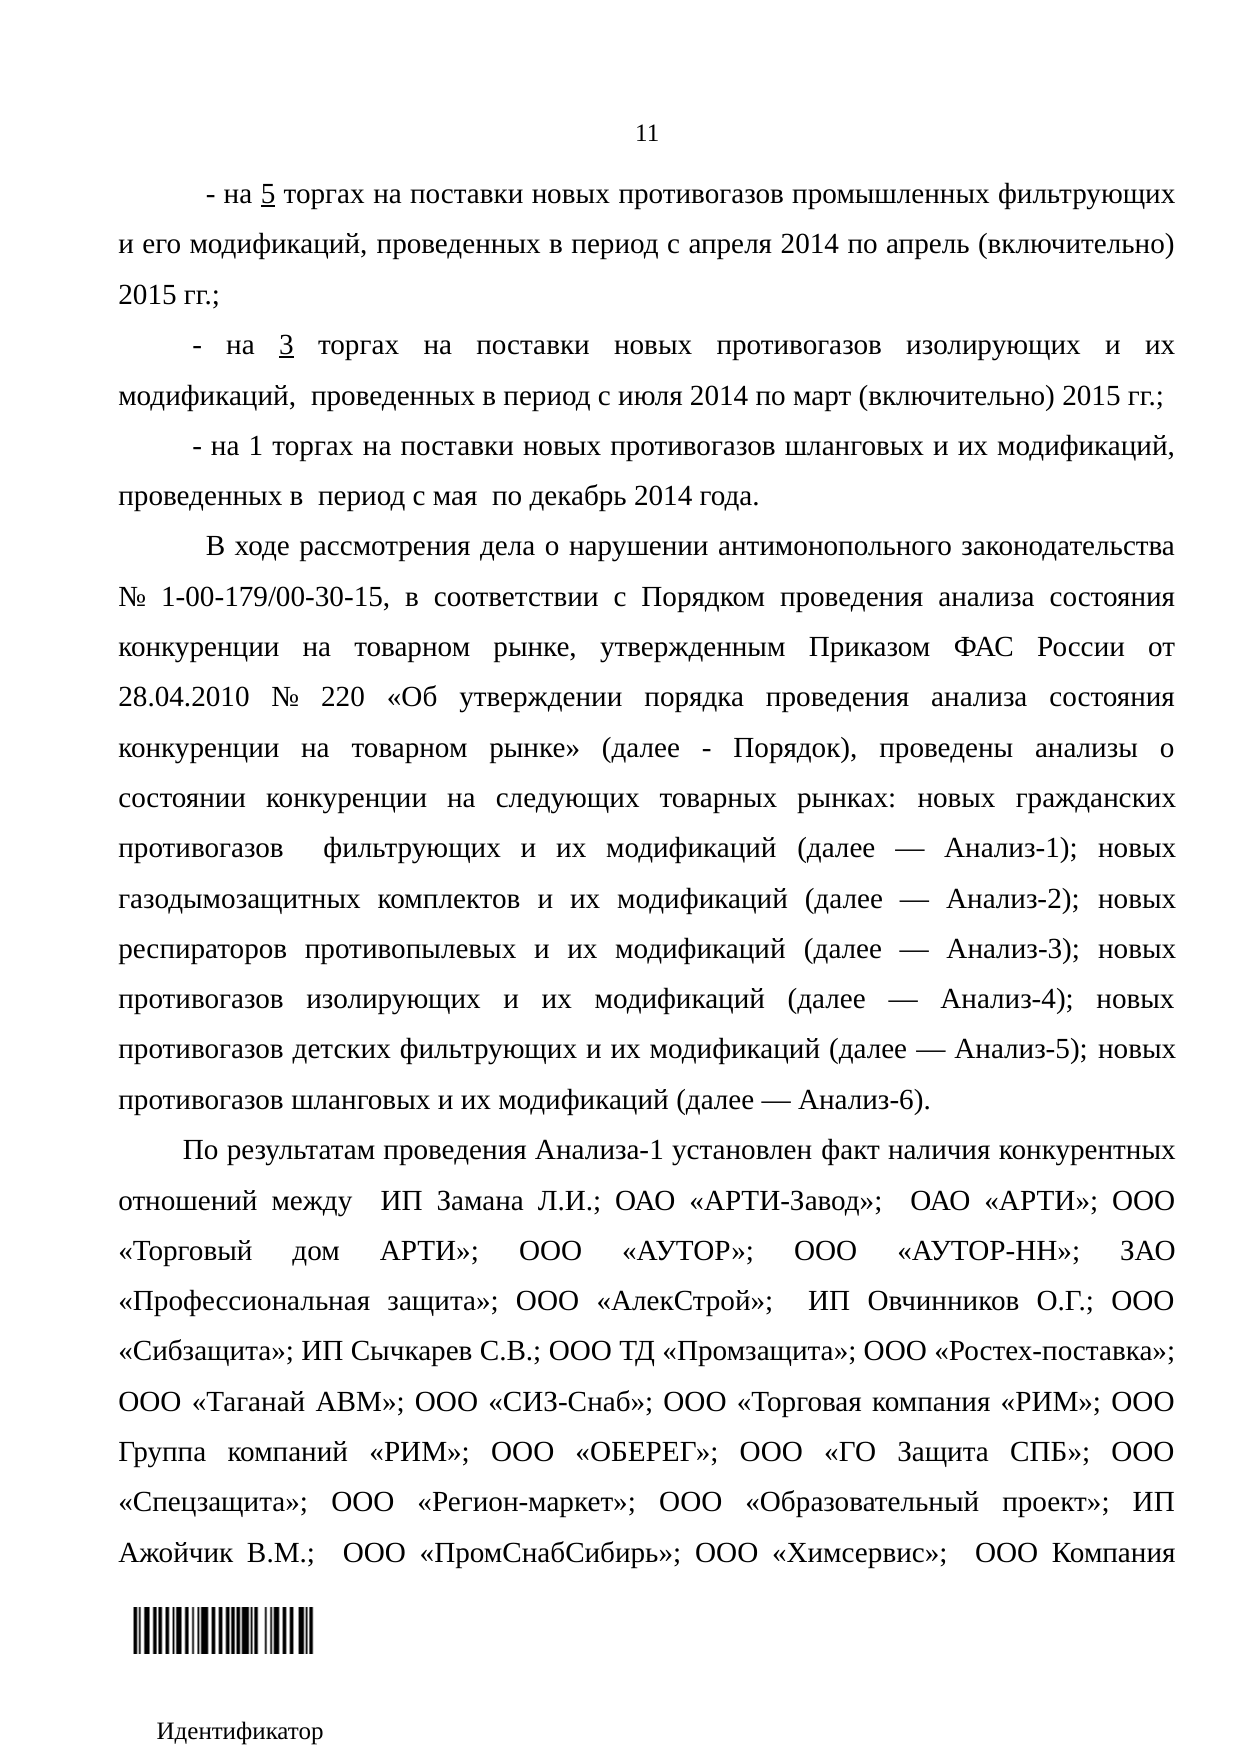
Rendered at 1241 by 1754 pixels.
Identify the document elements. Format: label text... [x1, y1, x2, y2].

text - на 5 торгах на поставки новых противогазов промышленных фильтрующих и его модификаций, проведенных в период с апреля 2014 по апрель (включительно) 2015 гг.; [118, 176, 1176, 311]
text В ходе рассмотрения дела о нарушении антимонопольного законодательства № 1-00-179/00-30-15, в соответствии с Порядком проведения анализа состояния конкуренции на товарном рынке, утвержденным Приказом ФАС России от 28.04.2010 № 220 «Об утверждении порядка проведения анализа состояния конкуренции на товарном рынке» (далее - Порядок), проведены анализы о состоянии конкуренции на следующих товарных рынках: новых гражданских противогазов фильтрующих и их модификаций (далее — Анализ-1); новых газодымозащитных комплектов и их модификаций (далее — Анализ-2); новых респираторов противопылевых и их модификаций (далее — Анализ-3); новых противогазов изолирующих и их модификаций (далее — Анализ-4); новых противогазов детских фильтрующих и их модификаций (далее — Анализ-5); новых противогазов шланговых и их модификаций (далее — Анализ-6). [118, 528, 1176, 1116]
text По результатам проведения Анализа-1 установлен факт наличия конкурентных отношений между ИП Замана Л.И.; ОАО «АРТИ-Завод»; ОАО «АРТИ»; ООО «Торговый дом АРТИ»; ООО «АУТОР»; ООО «АУТОР-НН»; ЗАО «Профессиональная защита»; ООО «АлекСтрой»; ИП Овчинников О.Г.; ООО «Сибзащита»; ИП Сычкарев С.В.; ООО ТД «Промзащита»; ООО «Ростех-поставка»; ООО «Таганай АВМ»; ООО «СИЗ-Снаб»; ООО «Торговая компания «РИМ»; ООО Группа компаний «РИМ»; ООО «ОБЕРЕГ»; ООО «ГО Защита СПБ»; ООО «Спецзащита»; ООО «Регион-маркет»; ООО «Образовательный проект»; ИП Ажойчик В.М.; ООО «ПромСнабСибирь»; ООО «Химсервис»; ООО Компания [118, 1132, 1176, 1568]
text - на 1 торгах на поставки новых противогазов шланговых и их модификаций, проведенных в период с мая по декабрь 2014 года. [118, 428, 1176, 512]
text - на 3 торгах на поставки новых противогазов изолирующих и их модификаций, проведенных в период с июля 2014 по март (включительно) 2015 гг.; [118, 327, 1176, 411]
picture [118, 1607, 331, 1654]
